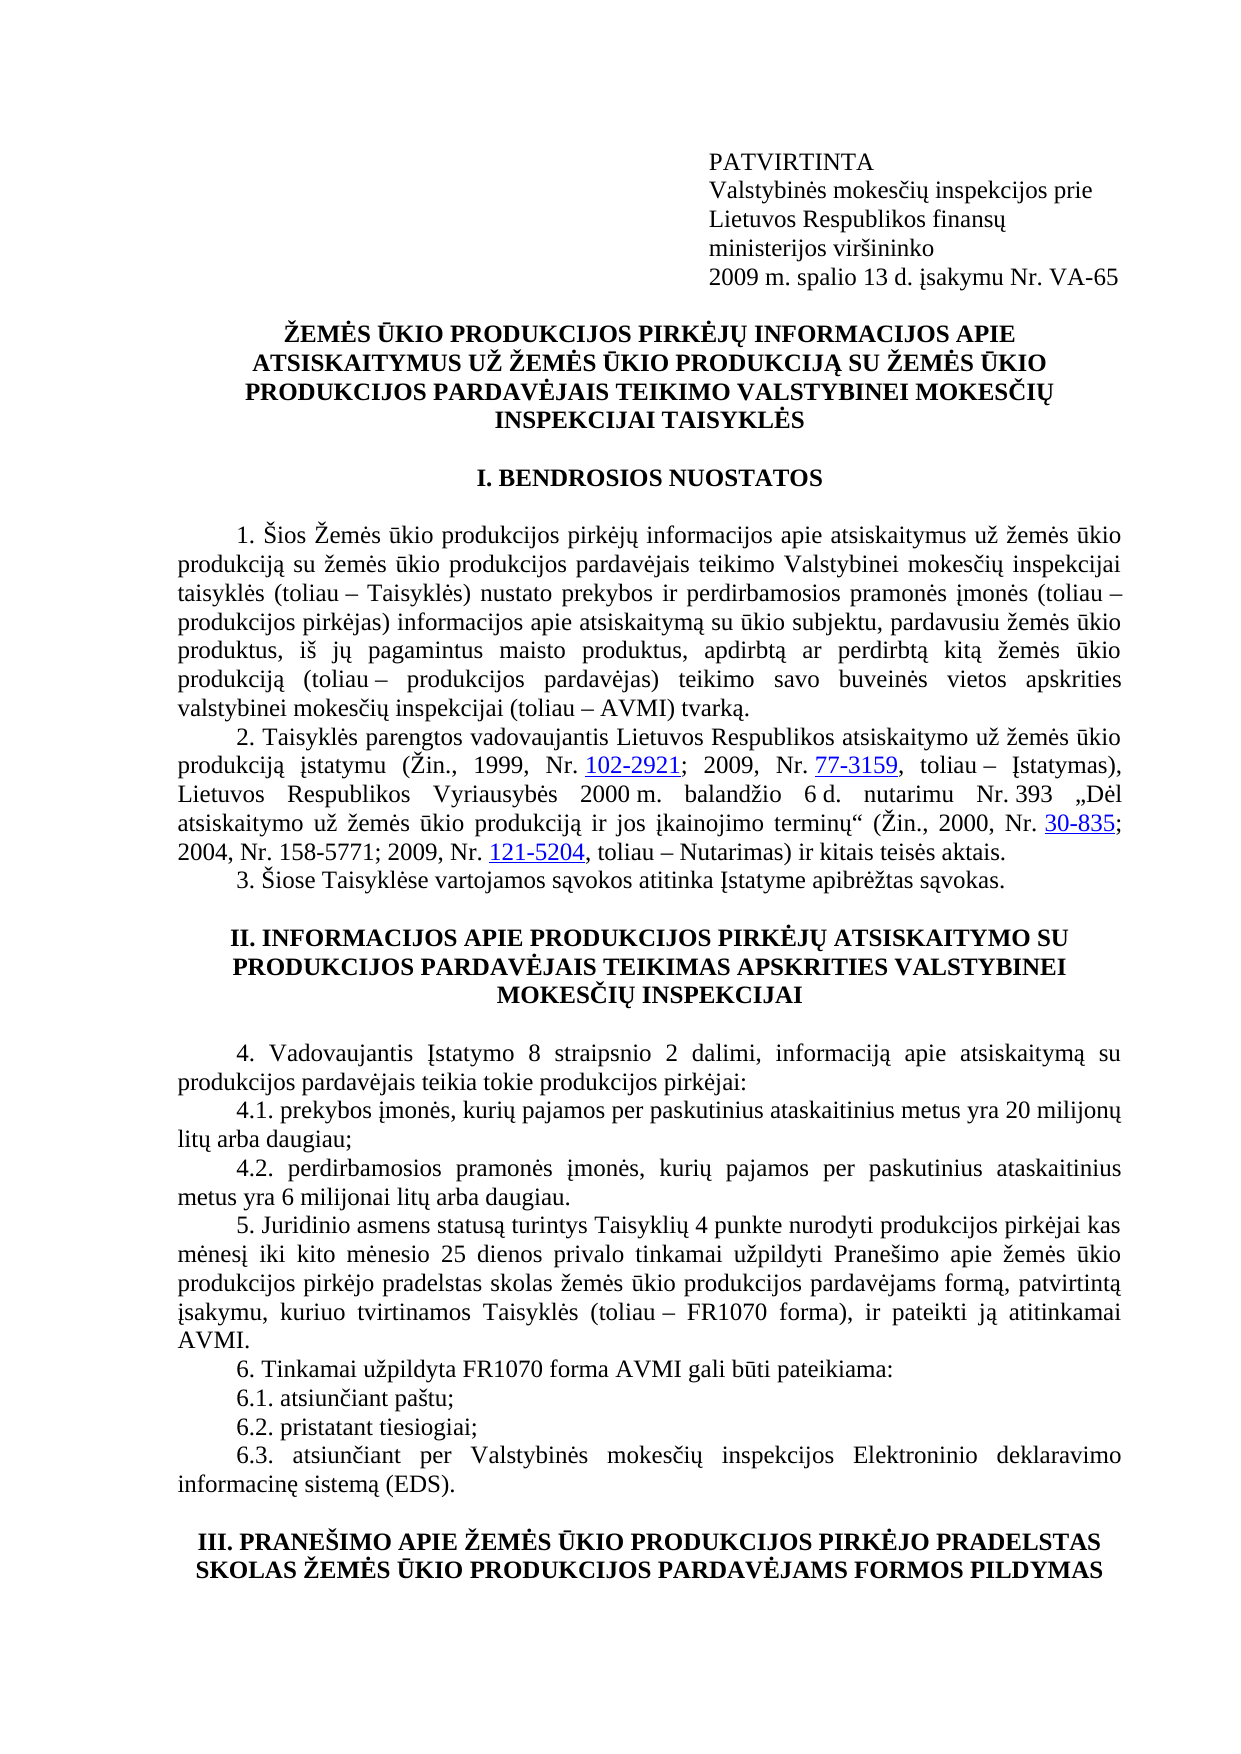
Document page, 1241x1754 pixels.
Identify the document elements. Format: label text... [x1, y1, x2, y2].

text II. INFORMACIJOS APIE PRODUKCIJOS PIRKĖJŲ ATSISKAITYMO SU PRODUKCIJOS PARDAVĖJAIS TEIKIMAS APSKRITIES VALSTYBINEI MOKESČIŲ INSPEKCIJAI [177, 923, 1122, 1009]
text 6.2. pristatant tiesiogiai; [177, 1412, 1122, 1441]
text 4. Vadovaujantis Įstatymo 8 straipsnio 2 dalimi, informaciją apie atsiskaitymą su produkcijos pardavėjais teikia tokie produkcijos pirkėjai: [177, 1038, 1122, 1096]
text Valstybinės mokesčių inspekcijos prie [177, 176, 1122, 204]
text 4.1. prekybos įmonės, kurių pajamos per paskutinius ataskaitinius metus yra 20 milijonų litų arba daugiau; [177, 1096, 1122, 1153]
text 6.3. atsiunčiant per Valstybinės mokesčių inspekcijos Elektroninio deklaravimo informacinę sistemą (EDS). [177, 1441, 1122, 1498]
text III. PRANEŠIMO APIE ŽEMĖS ŪKIO PRODUKCIJOS PIRKĖJO PRADELSTAS SKOLAS ŽEMĖS ŪKIO PRODUKCIJOS PARDAVĖJAMS FORMOS PILDYMAS [177, 1527, 1122, 1584]
text 2009 m. spalio 13 d. įsakymu Nr. VA-65 [177, 262, 1122, 291]
text ŽEMĖS ŪKIO PRODUKCIJOS PIRKĖJŲ INFORMACIJOS APIE ATSISKAITYMUS UŽ ŽEMĖS ŪKIO PRODUKCIJĄ SU ŽEMĖS ŪKIO PRODUKCIJOS PARDAVĖJAIS TEIKIMO VALSTYBINEI MOKESČIŲ INSPEKCIJAI TAISYKLĖS [177, 319, 1122, 434]
text 2. Taisyklės parengtos vadovaujantis Lietuvos Respublikos atsiskaitymo už žemės ūkio produkciją įstatymu (Žin., 1999, Nr. 102-2921; 2009, Nr. 77-3159, toliau – Įstatymas), Lietuvos Respublikos Vyriausybės 2000 m. balandžio 6 d. nutarimu Nr. 393 „Dėl atsiskaitymo už žemės ūkio produkciją ir jos įkainojimo terminų“ (Žin., 2000, Nr. 30-835; 2004, Nr. 158-5771; 2009, Nr. 121-5204, toliau – Nutarimas) ir kitais teisės aktais. [177, 722, 1122, 866]
text 6. Tinkamai užpildyta FR1070 forma AVMI gali būti pateikiama: [177, 1354, 1122, 1383]
text 6.1. atsiunčiant paštu; [177, 1383, 1122, 1412]
text 4.2. perdirbamosios pramonės įmonės, kurių pajamos per paskutinius ataskaitinius metus yra 6 milijonai litų arba daugiau. [177, 1153, 1122, 1211]
text I. BENDROSIOS NUOSTATOS [177, 463, 1122, 492]
text 5. Juridinio asmens statusą turintys Taisyklių 4 punkte nurodyti produkcijos pirkėjai kas mėnesį iki kito mėnesio 25 dienos privalo tinkamai užpildyti Pranešimo apie žemės ūkio produkcijos pirkėjo pradelstas skolas žemės ūkio produkcijos pardavėjams formą, patvirtintą įsakymu, kuriuo tvirtinamos Taisyklės (toliau – FR1070 forma), ir pateikti ją atitinkamai AVMI. [177, 1211, 1122, 1354]
text Lietuvos Respublikos finansų [177, 204, 1122, 233]
text 1. Šios Žemės ūkio produkcijos pirkėjų informacijos apie atsiskaitymus už žemės ūkio produkciją su žemės ūkio produkcijos pardavėjais teikimo Valstybinei mokesčių inspekcijai taisyklės (toliau – Taisyklės) nustato prekybos ir perdirbamosios pramonės įmonės (toliau – produkcijos pirkėjas) informacijos apie atsiskaitymą su ūkio subjektu, pardavusiu žemės ūkio produktus, iš jų pagamintus maisto produktus, apdirbtą ar perdirbtą kitą žemės ūkio produkciją (toliau – produkcijos pardavėjas) teikimo savo buveinės vietos apskrities valstybinei mokesčių inspekcijai (toliau – AVMI) tvarką. [177, 521, 1122, 722]
text ministerijos viršininko [177, 233, 1122, 262]
text 3. Šiose Taisyklėse vartojamos sąvokos atitinka Įstatyme apibrėžtas sąvokas. [177, 866, 1122, 894]
text PATVIRTINTA [177, 147, 1122, 176]
